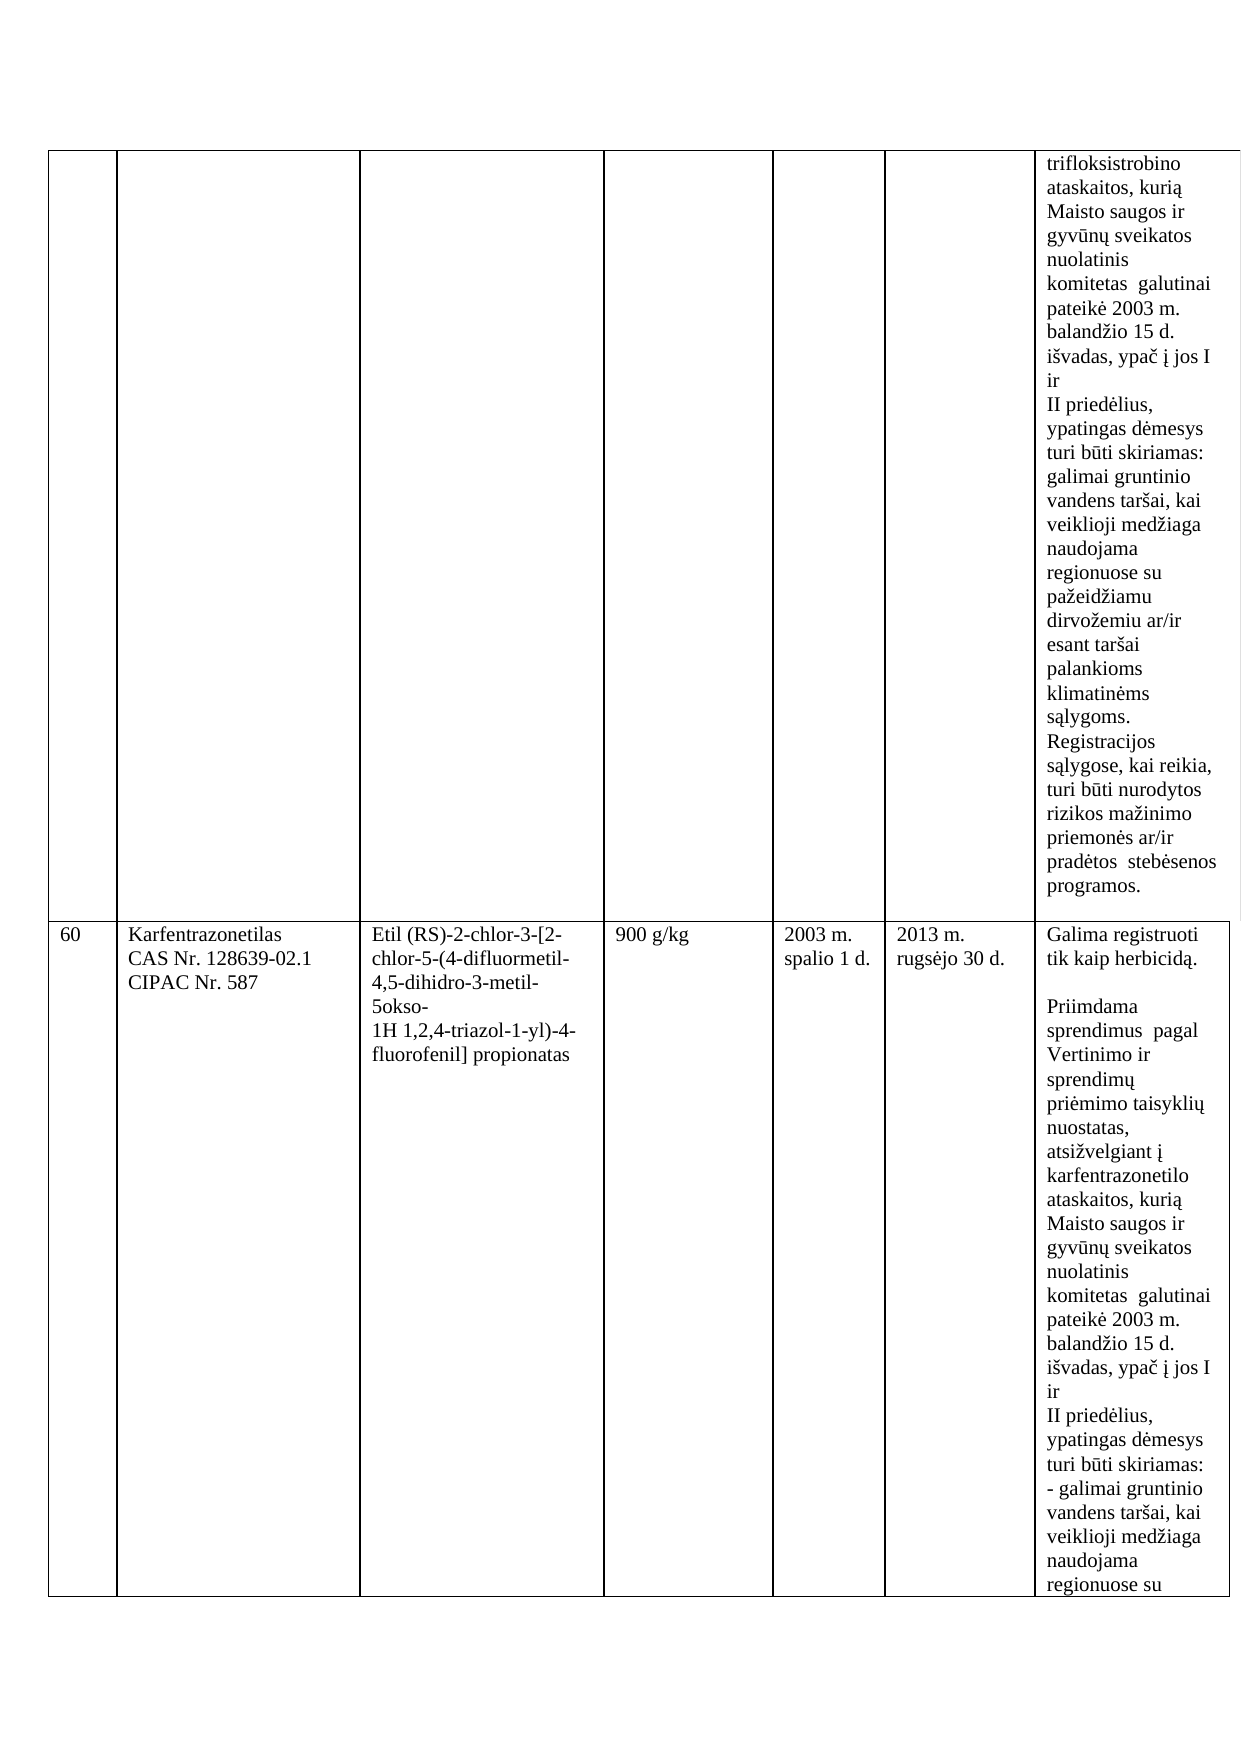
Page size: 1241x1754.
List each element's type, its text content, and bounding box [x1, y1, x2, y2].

table_cell [774, 151, 884, 921]
table_cell [49, 151, 116, 921]
table_cell trifloksistrobino ataskaitos, kurią Maisto saugos ir gyvūnų sveikatos nuolatinis komitetas galutinai pateikė 2003 m. balandžio 15 d. išvadas, ypač į jos I ir II priedėlius, ypatingas dėmesys turi būti skiriamas: galimai gruntinio vandens taršai, kai veiklioji medžiaga naudojama regionuose su pažeidžiamu dirvožemiu ar/ir esant taršai palankioms klimatinėms sąlygoms. Registracijos sąlygose, kai reikia, turi būti nurodytos rizikos mažinimo priemonės ar/ir pradėtos stebėsenos programos. [1036, 151, 1230, 921]
table_cell 2013 m. rugsėjo 30 d. [886, 922, 1034, 1596]
table_cell Etil (RS)-2-chlor-3-[2-chlor-5-(4-difluormetil-4,5-dihidro-3-metil-5okso- 1H 1,2,4-triazol-1-yl)-4-fluorofenil] propionatas [361, 922, 603, 1596]
table_cell 900 g/kg [605, 922, 772, 1596]
table_cell 60 [49, 922, 116, 1596]
table_cell [886, 151, 1034, 921]
table_cell [605, 151, 772, 921]
table_cell 2003 m. spalio 1 d. [774, 922, 884, 1596]
table_cell [118, 151, 359, 921]
table_cell [1230, 151, 1240, 921]
table_cell Galima registruoti tik kaip herbicidą. Priimdama sprendimus pagal Vertinimo ir sprendimų priėmimo taisyklių nuostatas, atsižvelgiant į karfentrazonetilo ataskaitos, kurią Maisto saugos ir gyvūnų sveikatos nuolatinis komitetas galutinai pateikė 2003 m. balandžio 15 d. išvadas, ypač į jos I ir II priedėlius, ypatingas dėmesys turi būti skiriamas: - galimai gruntinio vandens taršai, kai veiklioji medžiaga naudojama regionuose su [1036, 922, 1229, 1596]
table_cell Karfentrazonetilas CAS Nr. 128639-02.1 CIPAC Nr. 587 [118, 922, 359, 1596]
table_cell [1230, 921, 1240, 1596]
table_cell [361, 151, 603, 921]
